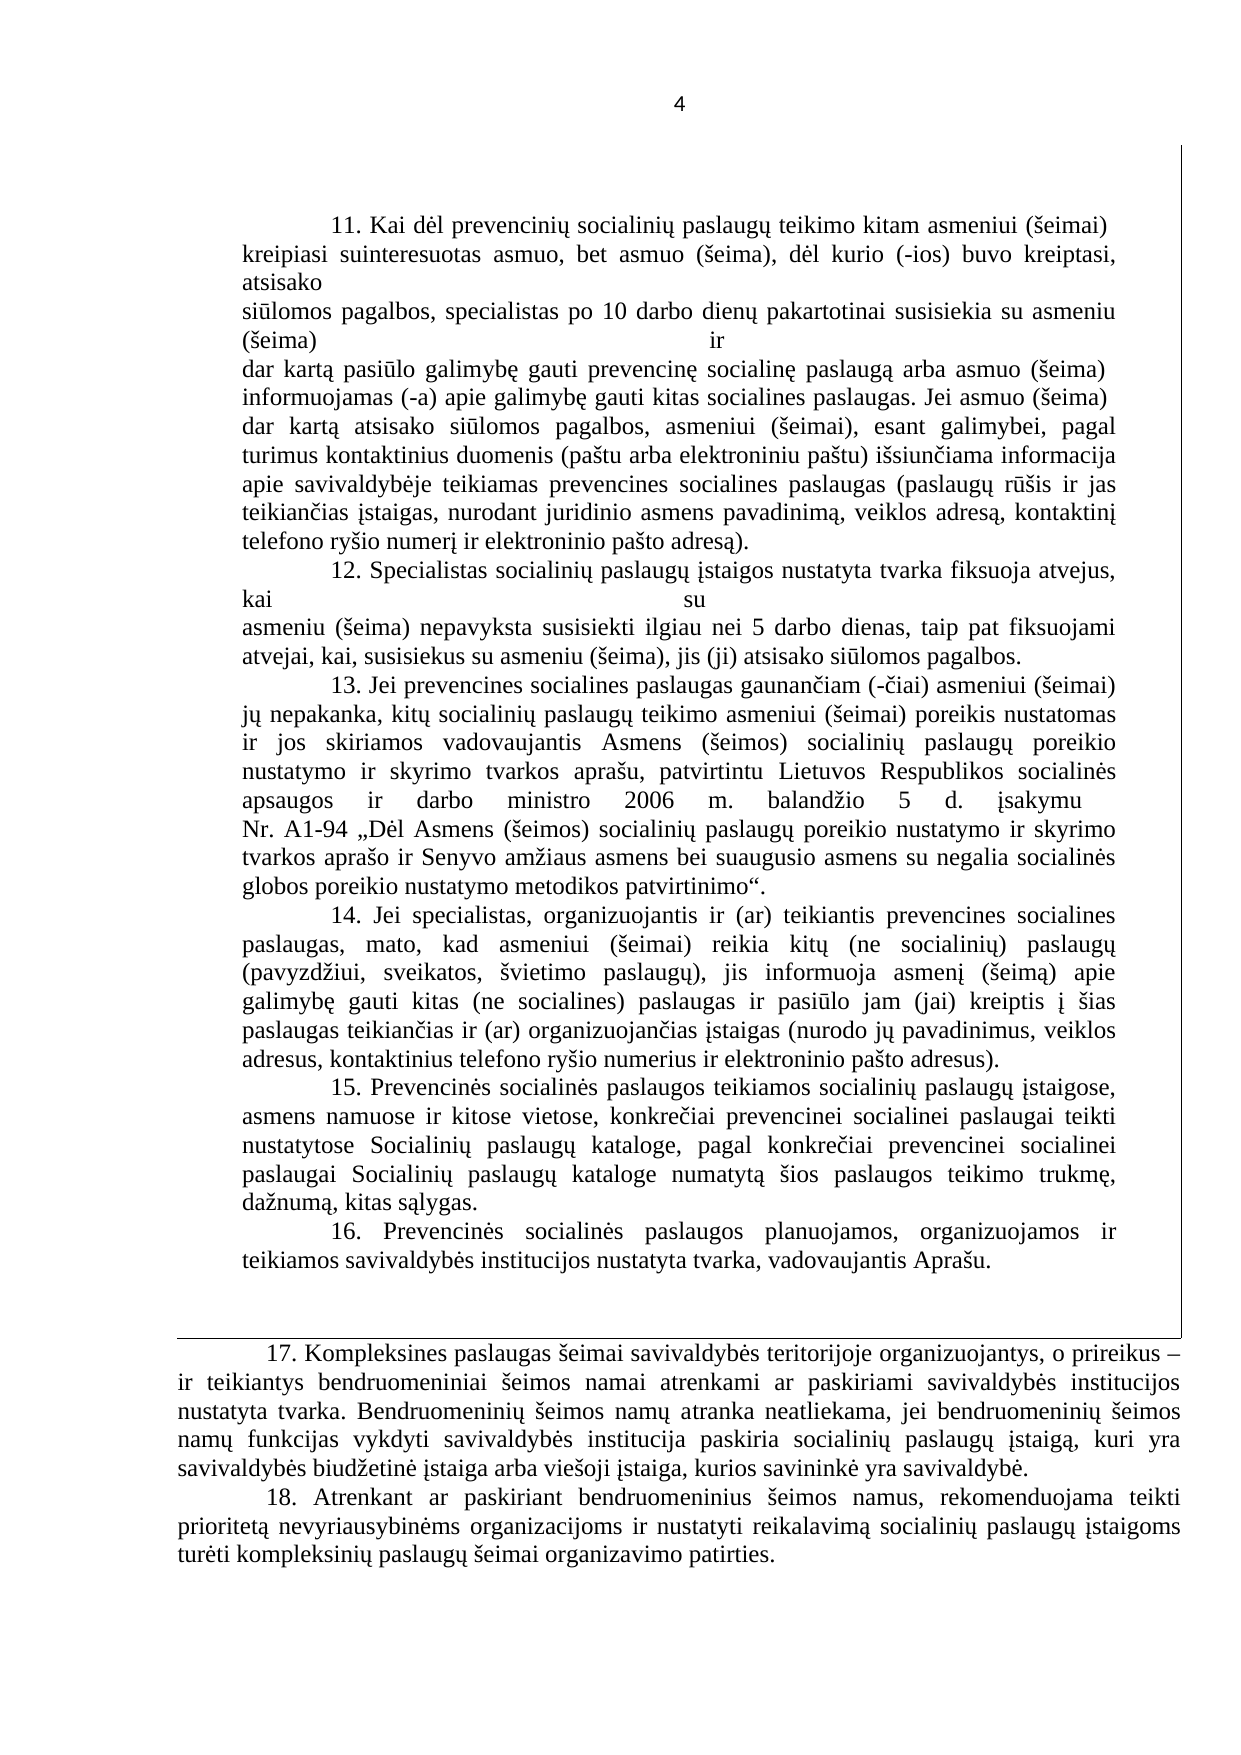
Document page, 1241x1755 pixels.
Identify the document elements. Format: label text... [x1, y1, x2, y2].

text 17. Kompleksines paslaugas šeimai savivaldybės teritorijoje organizuojantys, o prireikus – ir teikiantys bendruomeniniai šeimos namai atrenkami ar paskiriami savivaldybės institucijos nustatyta tvarka. Bendruomeninių šeimos namų atranka neatliekama, jei bendruomeninių šeimos namų funkcijas vykdyti savivaldybės institucija paskiria socialinių paslaugų įstaigą, kuri yra savivaldybės biudžetinė įstaiga arba viešoji įstaiga, kurios savininkė yra savivaldybė. [177, 1338, 1181, 1482]
text 13. Jei prevencines socialines paslaugas gaunančiam (-čiai) asmeniui (šeimai) jų nepakanka, kitų socialinių paslaugų teikimo asmeniui (šeimai) poreikis nustatomas ir jos skiriamos vadovaujantis Asmens (šeimos) socialinių paslaugų poreikio nustatymo ir skyrimo tvarkos aprašu, patvirtintu Lietuvos Respublikos socialinės apsaugos ir darbo ministro 2006 m. balandžio 5 d. įsakymu Nr. A1-94 „Dėl Asmens (šeimos) socialinių paslaugų poreikio nustatymo ir skyrimo tvarkos aprašo ir Senyvo amžiaus asmens bei suaugusio asmens su negalia socialinės globos poreikio nustatymo metodikos patvirtinimo“. [177, 670, 1181, 900]
text 18. Atrenkant ar paskiriant bendruomeninius šeimos namus, rekomenduojama teikti prioritetą nevyriausybinėms organizacijoms ir nustatyti reikalavimą socialinių paslaugų įstaigoms turėti kompleksinių paslaugų šeimai organizavimo patirties. [177, 1482, 1181, 1568]
text 12. Specialistas socialinių paslaugų įstaigos nustatyta tvarka fiksuoja atvejus, kai su asmeniu (šeima) nepavyksta susisiekti ilgiau nei 5 darbo dienas, taip pat fiksuojami atvejai, kai, susisiekus su asmeniu (šeima), jis (ji) atsisako siūlomos pagalbos. [177, 555, 1181, 670]
text 15. Prevencinės socialinės paslaugos teikiamos socialinių paslaugų įstaigose, asmens namuose ir kitose vietose, konkrečiai prevencinei socialinei paslaugai teikti nustatytose Socialinių paslaugų kataloge, pagal konkrečiai prevencinei socialinei paslaugai Socialinių paslaugų kataloge numatytą šios paslaugos teikimo trukmę, dažnumą, kitas sąlygas. [177, 1072, 1181, 1216]
text 14. Jei specialistas, organizuojantis ir (ar) teikiantis prevencines socialines paslaugas, mato, kad asmeniui (šeimai) reikia kitų (ne socialinių) paslaugų (pavyzdžiui, sveikatos, švietimo paslaugų), jis informuoja asmenį (šeimą) apie galimybę gauti kitas (ne socialines) paslaugas ir pasiūlo jam (jai) kreiptis į šias paslaugas teikiančias ir (ar) organizuojančias įstaigas (nurodo jų pavadinimus, veiklos adresus, kontaktinius telefono ryšio numerius ir elektroninio pašto adresus). [177, 900, 1181, 1072]
text 16. Prevencinės socialinės paslaugos planuojamos, organizuojamos ir teikiamos savivaldybės institucijos nustatyta tvarka, vadovaujantis Aprašu. [177, 1216, 1181, 1338]
text 11. Kai dėl prevencinių socialinių paslaugų teikimo kitam asmeniui (šeimai) kreipiasi suinteresuotas asmuo, bet asmuo (šeima), dėl kurio (-ios) buvo kreiptasi, atsisako siūlomos pagalbos, specialistas po 10 darbo dienų pakartotinai susisiekia su asmeniu (šeima) ir dar kartą pasiūlo galimybę gauti prevencinę socialinę paslaugą arba asmuo (šeima) informuojamas (-a) apie galimybę gauti kitas socialines paslaugas. Jei asmuo (šeima) dar kartą atsisako siūlomos pagalbos, asmeniui (šeimai), esant galimybei, pagal turimus kontaktinius duomenis (paštu arba elektroniniu paštu) išsiunčiama informacija apie savivaldybėje teikiamas prevencines socialines paslaugas (paslaugų rūšis ir jas teikiančias įstaigas, nurodant juridinio asmens pavadinimą, veiklos adresą, kontaktinį telefono ryšio numerį ir elektroninio pašto adresą). [177, 145, 1181, 555]
